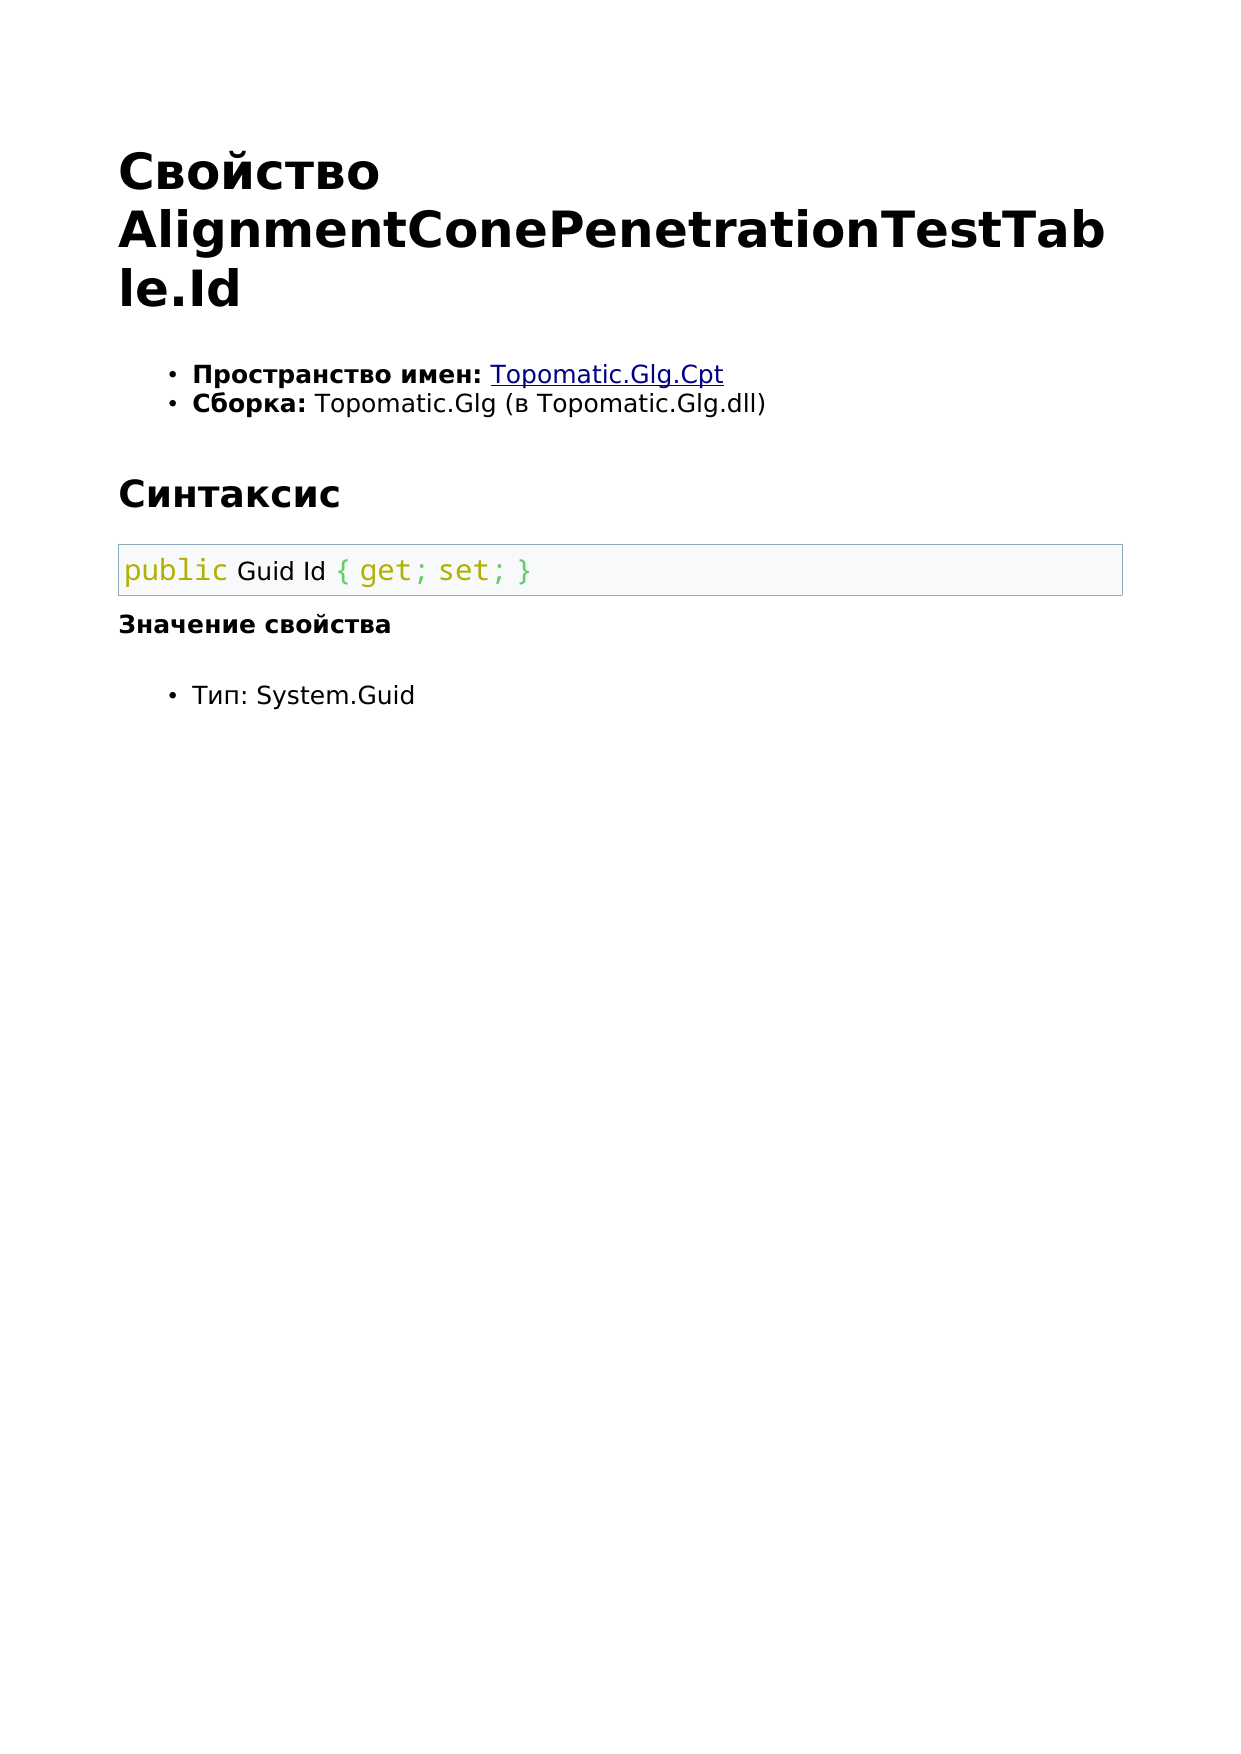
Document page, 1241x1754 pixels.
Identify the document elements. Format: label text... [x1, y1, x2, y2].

table_header public Guid Id { get; set; } [119, 545, 1122, 595]
subtitle Синтаксис [118, 473, 1122, 516]
text Значение свойства [118, 610, 1122, 639]
list Пространство имен: Topomatic.Glg.Cpt [177, 360, 1122, 389]
subtitle Свойство AlignmentConePenetrationTestTable.Id [118, 143, 1122, 318]
list Тип: System.Guid [177, 681, 1122, 710]
list Сборка: Topomatic.Glg (в Topomatic.Glg.dll) [177, 389, 1122, 418]
